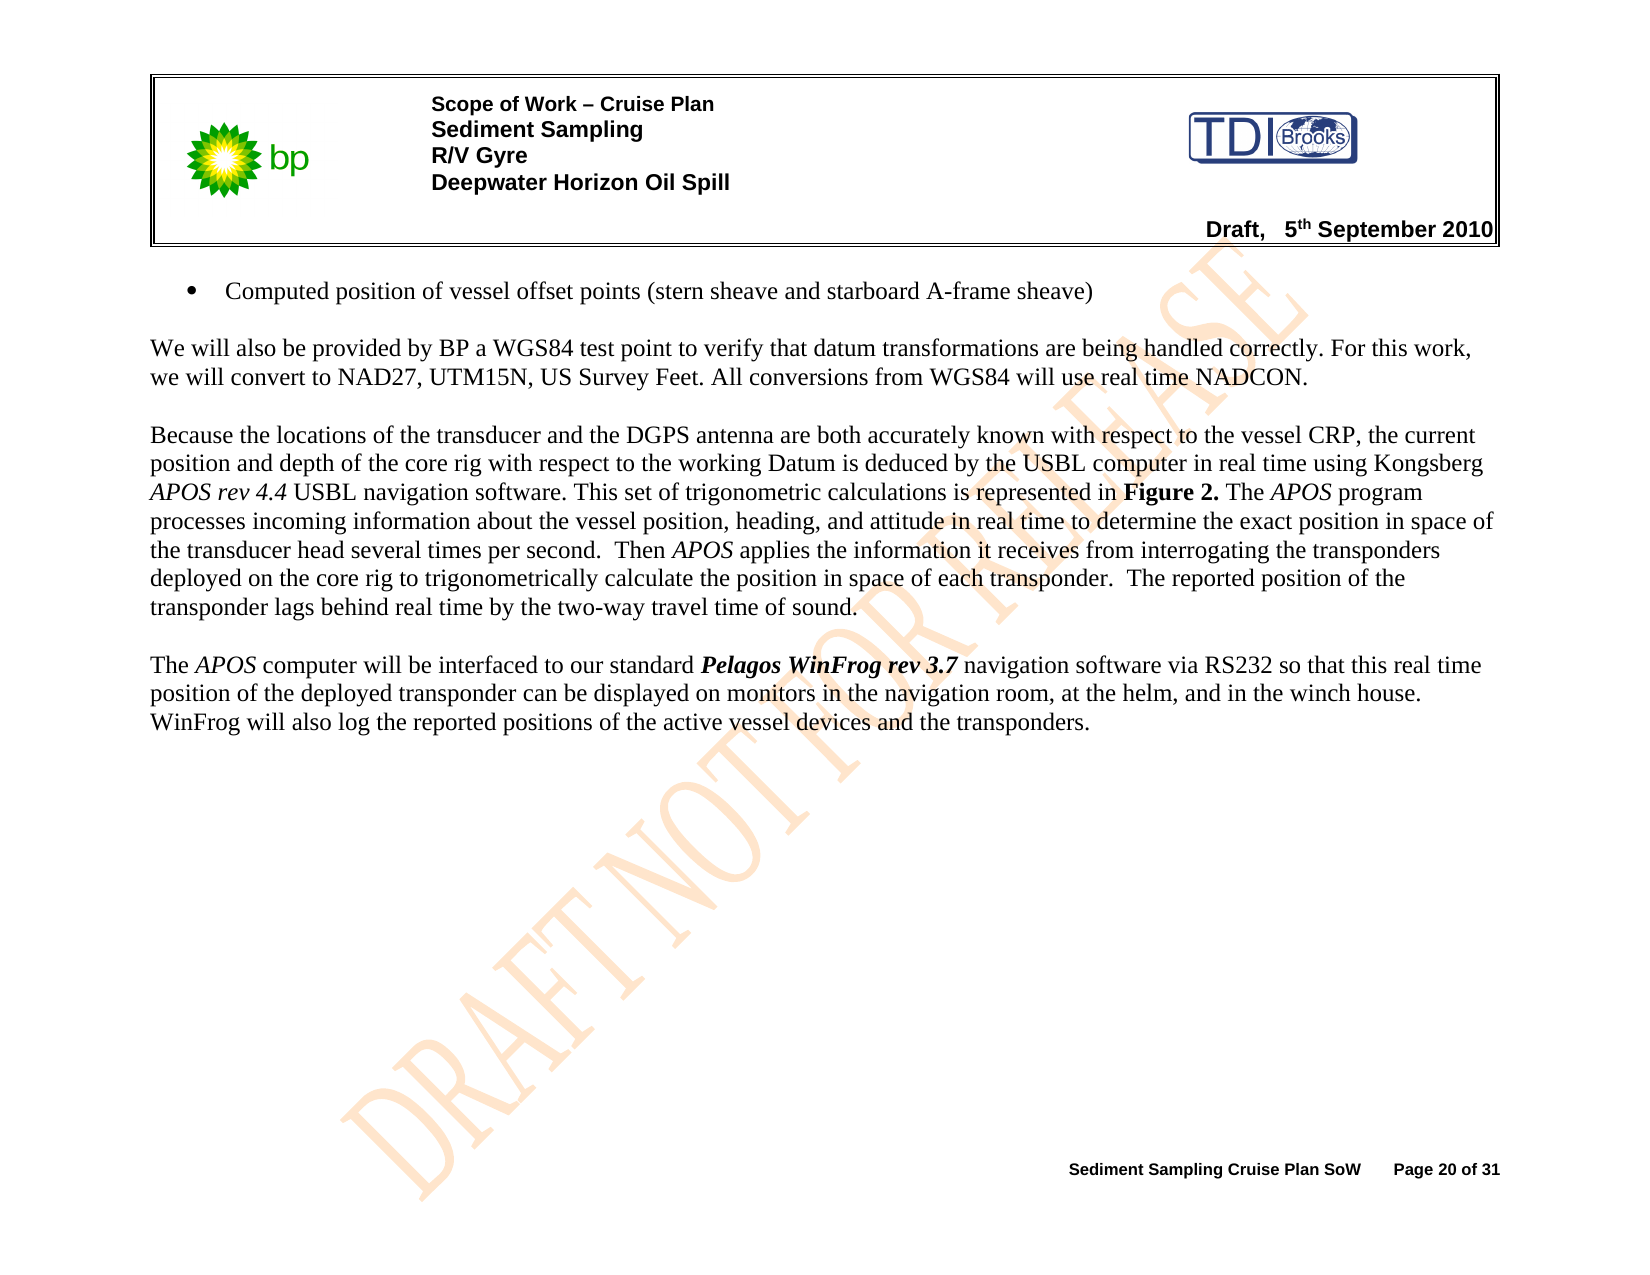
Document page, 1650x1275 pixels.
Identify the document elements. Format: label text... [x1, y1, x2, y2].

table_cell TAMUCC [1068, 371, 1089, 391]
table_cell TAMUCC [1020, 576, 1040, 592]
list [1246, 276, 1500, 305]
table_cell ARISMENDEZ, Sandra [1160, 281, 1199, 305]
text Because the locations of the transducer and the DGPS antenna are both accurately known with respect to the vessel CRP, the current position and depth of the core rig with respect to the working Datum is deduced by the USBL computer in real time using Kongsberg APOS rev 4.4 USBL navigation software. This set of trigonometric calculations is represented in Figure 2. The APOS program processes incoming information about the vessel position, heading, and attitude in real time to determine the exact position in space of the transducer head several times per second. Then APOS applies the information it receives from interrogating the transponders deployed on the core rig to trigonometrically calculate the position in space of each transponder. The reported position of the transponder lags behind real time by the two-way travel time of sound. [150, 420, 1500, 621]
table_cell ARISMENDEZ, Sandra [1205, 276, 1271, 305]
table_cell Fauna Analysis [864, 650, 914, 727]
table_cell TAMUCC [1115, 335, 1209, 391]
table_cell TAMUCC [1127, 461, 1154, 490]
table_cell TAMUCC [966, 461, 1009, 528]
table_cell Fauna Analysis [758, 667, 824, 736]
table_cell TAMUCC [1003, 463, 1020, 482]
table_cell TAMUCC [1182, 427, 1193, 442]
table_cell TAMUCC [1176, 333, 1249, 355]
table_cell TAMUCC [1166, 420, 1182, 447]
list Computed position of vessel offset points (stern sheave and starboard A-frame sheave) [187, 276, 1233, 305]
table_cell Fauna Analysis [723, 721, 753, 736]
table_cell Fauna Analysis [902, 650, 953, 690]
table_cell Fauna Analysis [817, 663, 884, 729]
table_cell TAMUCC [1226, 375, 1239, 388]
table_cell TAMUCC [850, 581, 924, 621]
table_cell TAMUCC [1010, 494, 1085, 576]
text We will also be provided by BP a WGS84 test point to verify that datum transformations are being handled correctly. For this work, we will convert to NAD27, UTM15N, US Survey Feet. All conversions from WGS84 will use real time NADCON. [150, 333, 1248, 391]
table_cell TAMUCC [1086, 377, 1107, 391]
table_cell TAMUCC [1077, 420, 1135, 460]
table_cell TAMUCC [1037, 456, 1126, 534]
table_cell TAMUCC [1152, 435, 1173, 470]
table_cell TAMUCC [1246, 350, 1256, 379]
table_cell Fauna Analysis [815, 701, 836, 726]
table_cell TAMUCC [1008, 433, 1038, 467]
table_cell TAMUCC [916, 515, 1022, 621]
text The APOS computer will be interfaced to our standard Pelagos WinFrog rev 3.7 navigation software via RS232 so that this real time position of the deployed transponder can be displayed on monitors in the navigation room, at the helm, and in the winch house. WinFrog will also log the reported positions of the active vessel devices and the transponders. [150, 650, 1500, 736]
table_cell TAMUCC [1262, 333, 1292, 353]
text We will also be provided by BP a WGS84 test point to verify that datum transformations are being handled correctly. For this work, we will convert to NAD27, UTM15N, US Survey Feet. All conversions from WGS84 will use real time NADCON. [1199, 333, 1500, 391]
table_cell TAMUCC [1128, 361, 1154, 391]
table_cell TAMUCC [1211, 366, 1224, 378]
